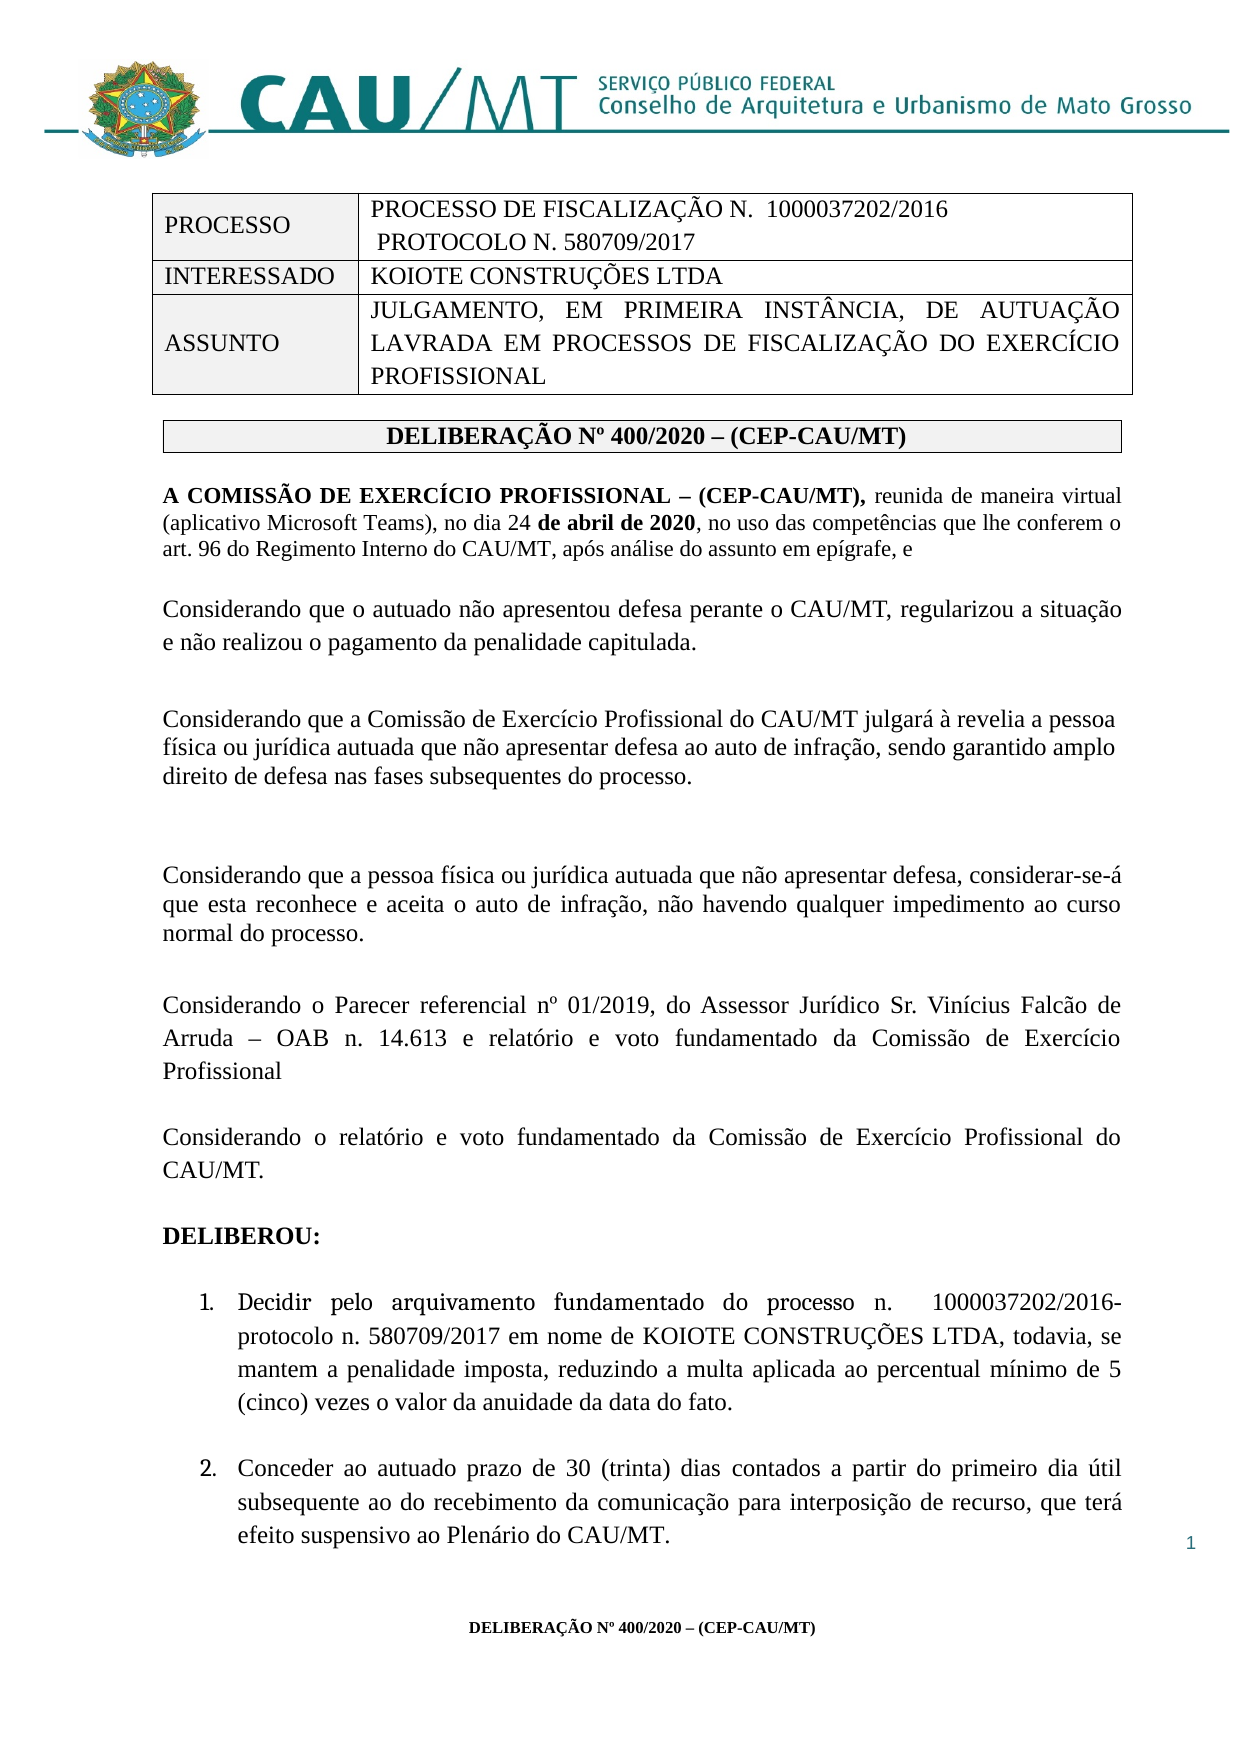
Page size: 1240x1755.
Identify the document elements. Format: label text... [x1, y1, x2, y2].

text DELIBEROU: [162, 1221, 1122, 1250]
table_cell JULGAMENTO, EM PRIMEIRA INSTÂNCIA, DE AUTUAÇÃO LAVRADA EM PROCESSOS DE FISCALIZAÇÃO DO EXERCÍCIO PROFISSIONAL [359, 295, 1132, 394]
text Considerando o Parecer referencial nº 01/2019, do Assessor Jurídico Sr. Vinícius Falcão de Arruda – OAB n. 14.613 e relatório e voto fundamentado da Comissão de Exercício Profissional [162, 990, 1122, 1085]
text Considerando que a Comissão de Exercício Profissional do CAU/MT julgará à revelia a pessoa física ou jurídica autuada que não apresentar defesa ao auto de infração, sendo garantido amplo direito de defesa nas fases subsequentes do processo. [162, 704, 1122, 790]
list Conceder ao autuado prazo de 30 (trinta) dias contados a partir do primeiro dia útil subsequente ao do recebimento da comunicação para interposição de recurso, que terá efeito suspensivo ao Plenário do CAU/MT. [200, 1453, 1122, 1549]
list Decidir pelo arquivamento fundamentado do processo n. 1000037202/2016- protocolo n. 580709/2017 em nome de KOIOTE CONSTRUÇÕES LTDA, todavia, se mantem a penalidade imposta, reduzindo a multa aplicada ao percentual mínimo de 5 (cinco) vezes o valor da anuidade da data do fato. [200, 1287, 1122, 1416]
table_header PROCESSO [153, 194, 358, 260]
text Considerando que a pessoa física ou jurídica autuada que não apresentar defesa, considerar-se-á que esta reconhece e aceita o auto de infração, não havendo qualquer impedimento ao curso normal do processo. [162, 860, 1122, 947]
text Considerando o relatório e voto fundamentado da Comissão de Exercício Profissional do CAU/MT. [162, 1122, 1122, 1184]
table_cell ASSUNTO [153, 295, 358, 394]
text Considerando que o autuado não apresentou defesa perante o CAU/MT, regularizou a situação e não realizou o pagamento da penalidade capitulada. [162, 594, 1122, 656]
table_cell KOIOTE CONSTRUÇÕES LTDA [359, 261, 1132, 294]
text A COMISSÃO DE EXERCÍCIO PROFISSIONAL – (CEP-CAU/MT), reunida de maneira virtual (aplicativo Microsoft Teams), no dia 24 de abril de 2020, no uso das competências que lhe conferem o art. 96 do Regimento Interno do CAU/MT, após análise do assunto em epígrafe, e [162, 482, 1122, 561]
text DELIBERAÇÃO Nº 400/2020 – (CEP-CAU/MT) [164, 421, 1121, 452]
table_header PROCESSO DE FISCALIZAÇÃO N. 1000037202/2016 PROTOCOLO N. 580709/2017 [359, 194, 1132, 260]
table_cell INTERESSADO [153, 261, 358, 294]
